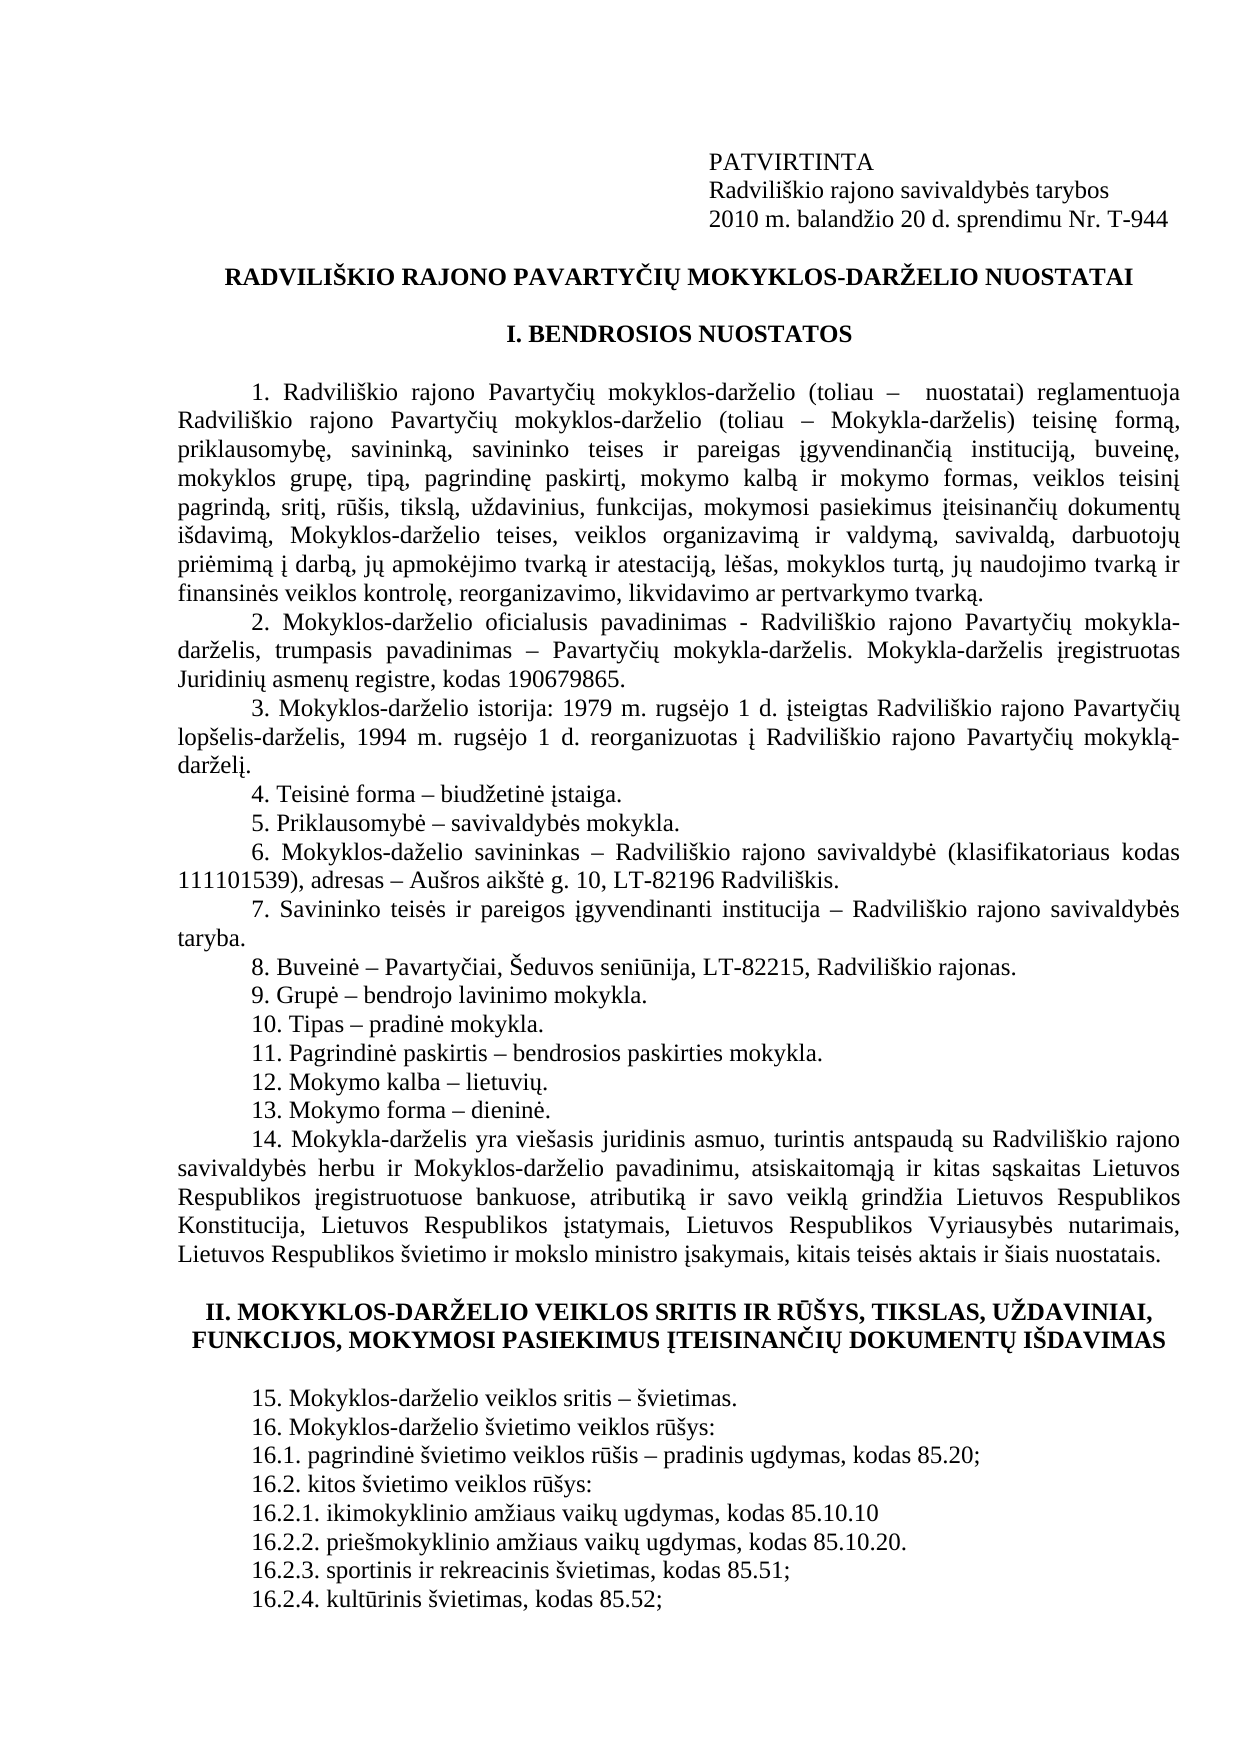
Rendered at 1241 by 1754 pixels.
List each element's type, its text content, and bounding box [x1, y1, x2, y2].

text 16.2.2. priešmokyklinio amžiaus vaikų ugdymas, kodas 85.10.20. [177, 1527, 1181, 1556]
text I. BENDROSIOS NUOSTATOS [177, 319, 1181, 348]
text 15. Mokyklos-darželio veiklos sritis – švietimas. [177, 1383, 1181, 1412]
text 16.2.1. ikimokyklinio amžiaus vaikų ugdymas, kodas 85.10.10 [177, 1498, 1181, 1527]
text 9. Grupė – bendrojo lavinimo mokykla. [177, 981, 1181, 1009]
text 7. Savininko teisės ir pareigos įgyvendinanti institucija – Radviliškio rajono savivaldybės taryba. [177, 894, 1181, 952]
text PATVIRTINTA [709, 147, 1181, 176]
text RADVILIŠKIO RAJONO PAVARTYČIŲ MOKYKLOS-DARŽELIO NUOSTATAI [177, 262, 1181, 291]
text 16.1. pagrindinė švietimo veiklos rūšis – pradinis ugdymas, kodas 85.20; [177, 1441, 1181, 1469]
text 3. Mokyklos-darželio istorija: 1979 m. rugsėjo 1 d. įsteigtas Radviliškio rajono Pavartyčių lopšelis-darželis, 1994 m. rugsėjo 1 d. reorganizuotas į Radviliškio rajono Pavartyčių mokyklą-darželį. [177, 693, 1181, 779]
text 16.2.4. kultūrinis švietimas, kodas 85.52; [177, 1584, 1181, 1613]
text 5. Priklausomybė – savivaldybės mokykla. [177, 808, 1181, 837]
text 14. Mokykla-darželis yra viešasis juridinis asmuo, turintis antspaudą su Radviliškio rajono savivaldybės herbu ir Mokyklos-darželio pavadinimu, atsiskaitomąją ir kitas sąskaitas Lietuvos Respublikos įregistruotuose bankuose, atributiką ir savo veiklą grindžia Lietuvos Respublikos Konstitucija, Lietuvos Respublikos įstatymais, Lietuvos Respublikos Vyriausybės nutarimais, Lietuvos Respublikos švietimo ir mokslo ministro įsakymais, kitais teisės aktais ir šiais nuostatais. [177, 1124, 1181, 1268]
text 1. Radviliškio rajono Pavartyčių mokyklos-darželio (toliau – nuostatai) reglamentuoja Radviliškio rajono Pavartyčių mokyklos-darželio (toliau – Mokykla-darželis) teisinę formą, priklausomybę, savininką, savininko teises ir pareigas įgyvendinančią instituciją, buveinę, mokyklos grupę, tipą, pagrindinę paskirtį, mokymo kalbą ir mokymo formas, veiklos teisinį pagrindą, sritį, rūšis, tikslą, uždavinius, funkcijas, mokymosi pasiekimus įteisinančių dokumentų išdavimą, Mokyklos-darželio teises, veiklos organizavimą ir valdymą, savivaldą, darbuotojų priėmimą į darbą, jų apmokėjimo tvarką ir atestaciją, lėšas, mokyklos turtą, jų naudojimo tvarką ir finansinės veiklos kontrolę, reorganizavimo, likvidavimo ar pertvarkymo tvarką. [177, 377, 1181, 607]
text 13. Mokymo forma – dieninė. [177, 1096, 1181, 1124]
text 2. Mokyklos-darželio oficialusis pavadinimas - Radviliškio rajono Pavartyčių mokykla-darželis, trumpasis pavadinimas – Pavartyčių mokykla-darželis. Mokykla-darželis įregistruotas Juridinių asmenų registre, kodas 190679865. [177, 607, 1181, 693]
text 6. Mokyklos-daželio savininkas – Radviliškio rajono savivaldybė (klasifikatoriaus kodas 111101539), adresas – Aušros aikštė g. 10, LT-82196 Radviliškis. [177, 837, 1181, 894]
text 16. Mokyklos-darželio švietimo veiklos rūšys: [177, 1412, 1181, 1441]
text 10. Tipas – pradinė mokykla. [177, 1009, 1181, 1038]
text 8. Buveinė – Pavartyčiai, Šeduvos seniūnija, LT-82215, Radviliškio rajonas. [177, 952, 1181, 981]
text 11. Pagrindinė paskirtis – bendrosios paskirties mokykla. [177, 1038, 1181, 1067]
text 12. Mokymo kalba – lietuvių. [177, 1067, 1181, 1096]
text 4. Teisinė forma – biudžetinė įstaiga. [177, 779, 1181, 808]
text 16.2. kitos švietimo veiklos rūšys: [177, 1469, 1181, 1498]
text 2010 m. balandžio 20 d. sprendimu Nr. T-944 [709, 204, 1181, 233]
text II. MOKYKLOS-DARŽELIO VEIKLOS SRITIS IR RŪŠYS, TIKSLAS, UŽDAVINIAI, FUNKCIJOS, MOKYMOSI PASIEKIMUS ĮTEISINANČIŲ DOKUMENTŲ IŠDAVIMAS [177, 1297, 1181, 1354]
text 16.2.3. sportinis ir rekreacinis švietimas, kodas 85.51; [177, 1556, 1181, 1584]
text Radviliškio rajono savivaldybės tarybos [709, 176, 1181, 204]
